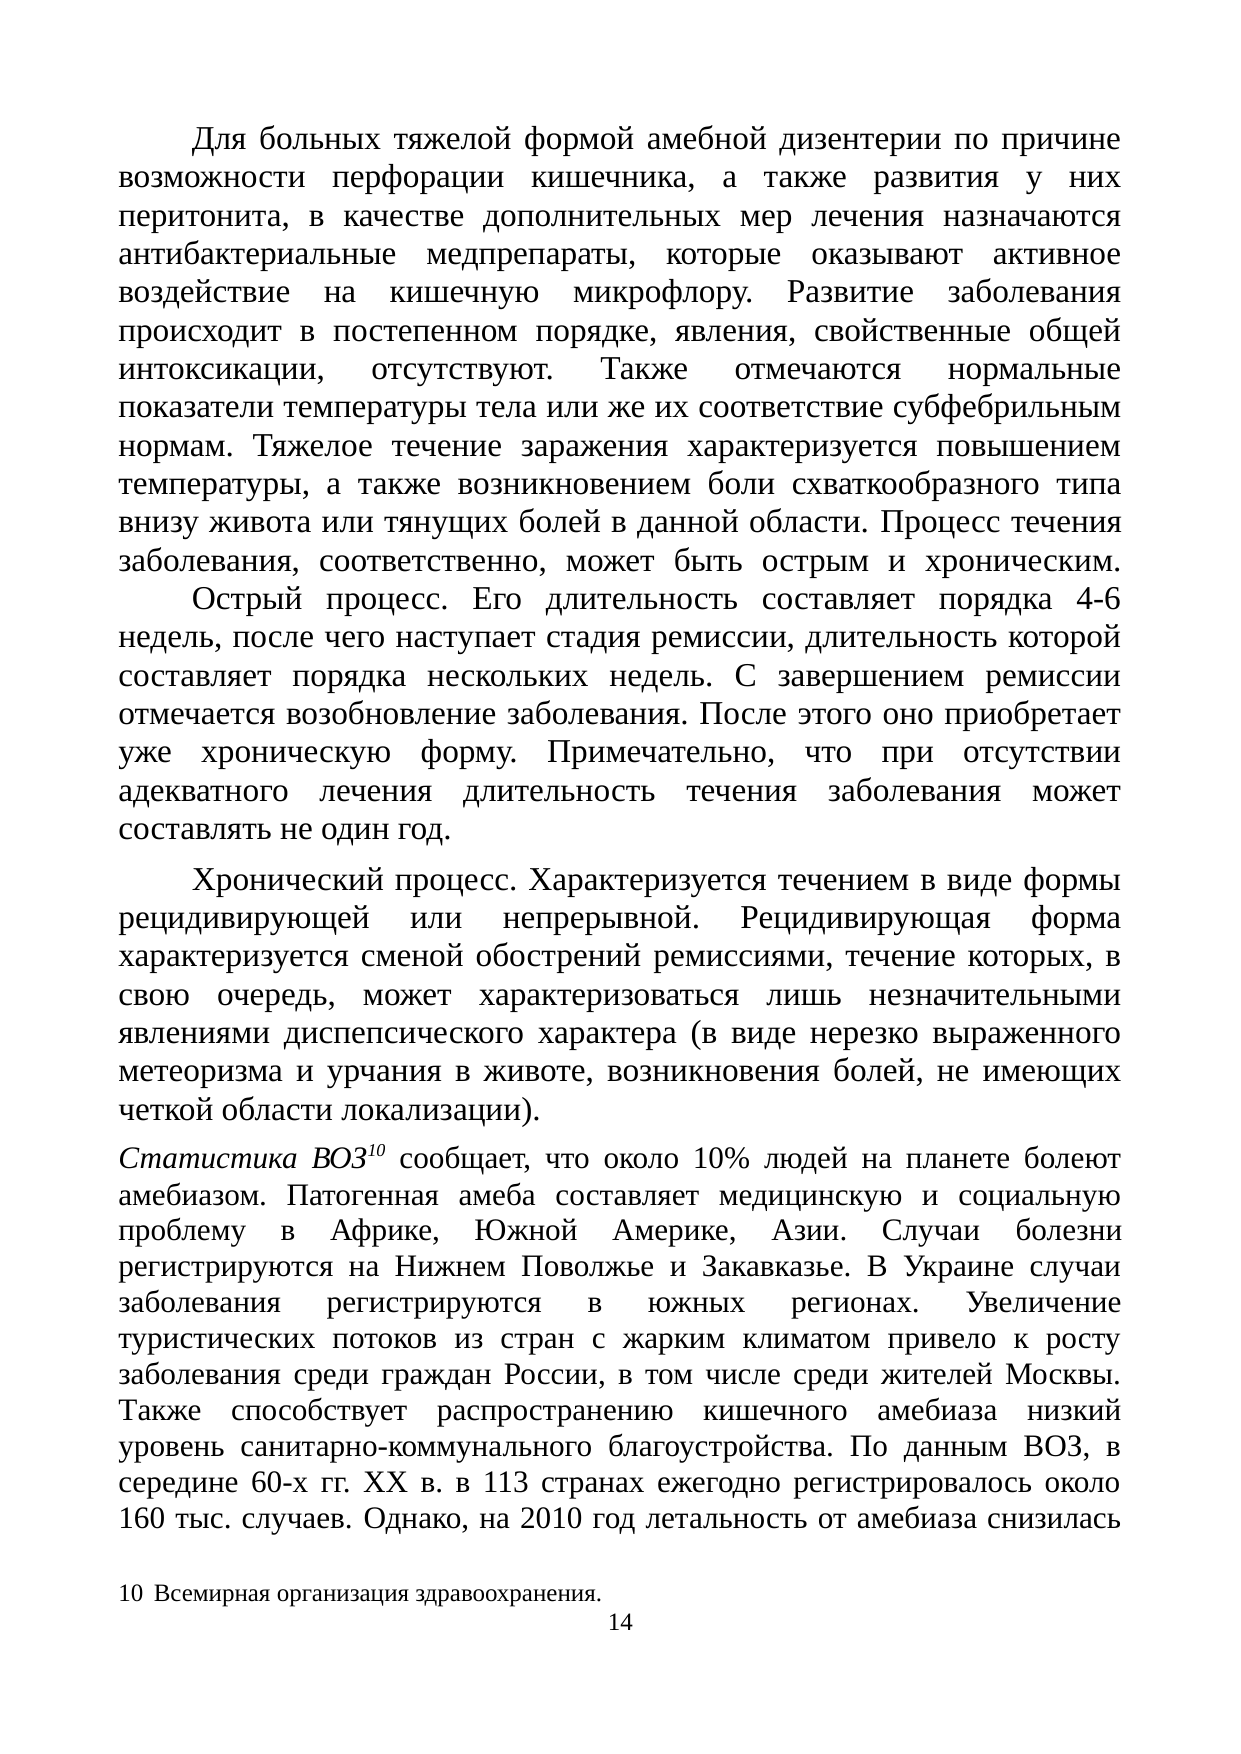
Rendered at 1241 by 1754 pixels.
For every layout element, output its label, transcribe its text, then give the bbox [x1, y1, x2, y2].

text Хронический процесс. Характеризуется течением в виде формы рецидивирующей или непрерывной. Рецидивирующая форма характеризуется сменой обострений ремиссиями, течение которых, в свою очередь, может характеризоваться лишь незначительными явлениями диспепсического характера (в виде нерезко выраженного метеоризма и урчания в животе, возникновения болей, не имеющих четкой области локализации). [118, 859, 1122, 1127]
text Для больных тяжелой формой амебной дизентерии по причине возможности перфорации кишечника, а также развития у них перитонита, в качестве дополнительных мер лечения назначаются антибактериальные медпрепараты, которые оказывают активное воздействие на кишечную микрофлору. Развитие заболевания происходит в постепенном порядке, явления, свойственные общей интоксикации, отсутствуют. Также отмечаются нормальные показатели температуры тела или же их соответствие субфебрильным нормам. Тяжелое течение заражения характеризуется повышением температуры, а также возникновением боли схваткообразного типа внизу живота или тянущих болей в данной области. Процесс течения заболевания, соответственно, может быть острым и хроническим. Острый процесс. Его длительность составляет порядка 4-6 недель, после чего наступает стадия ремиссии, длительность которой составляет порядка нескольких недель. С завершением ремиссии отмечается возобновление заболевания. После этого оно приобретает уже хроническую форму. Примечательно, что при отсутствии адекватного лечения длительность течения заболевания может составлять не один год. [118, 118, 1122, 846]
text Всемирная организация здравоохранения. [118, 1578, 1122, 1607]
text Статистика ВОЗ сообщает, что около 10% людей на планете болеют амебиазом. Патогенная амеба составляет медицинскую и социальную проблему в Африке, Южной Америке, Азии. Cлучаи болезни регистрируются на Нижнем Поволжье и Закавказье. В Украине случаи заболевания регистрируются в южных регионах. Увеличение туристических потоков из стран с жарким климатом привело к росту заболевания среди граждан России, в том числе среди жителей Москвы. Также способствует распространению кишечного амебиаза низкий уровень санитарно-коммунального благоустройства. По данным ВОЗ, в середине 60-х гг. ХХ в. в 113 странах ежегодно регистрировалось около 160 тыс. случаев. Однако, на 2010 год летальность от амебиаза снизилась [118, 1140, 1122, 1535]
